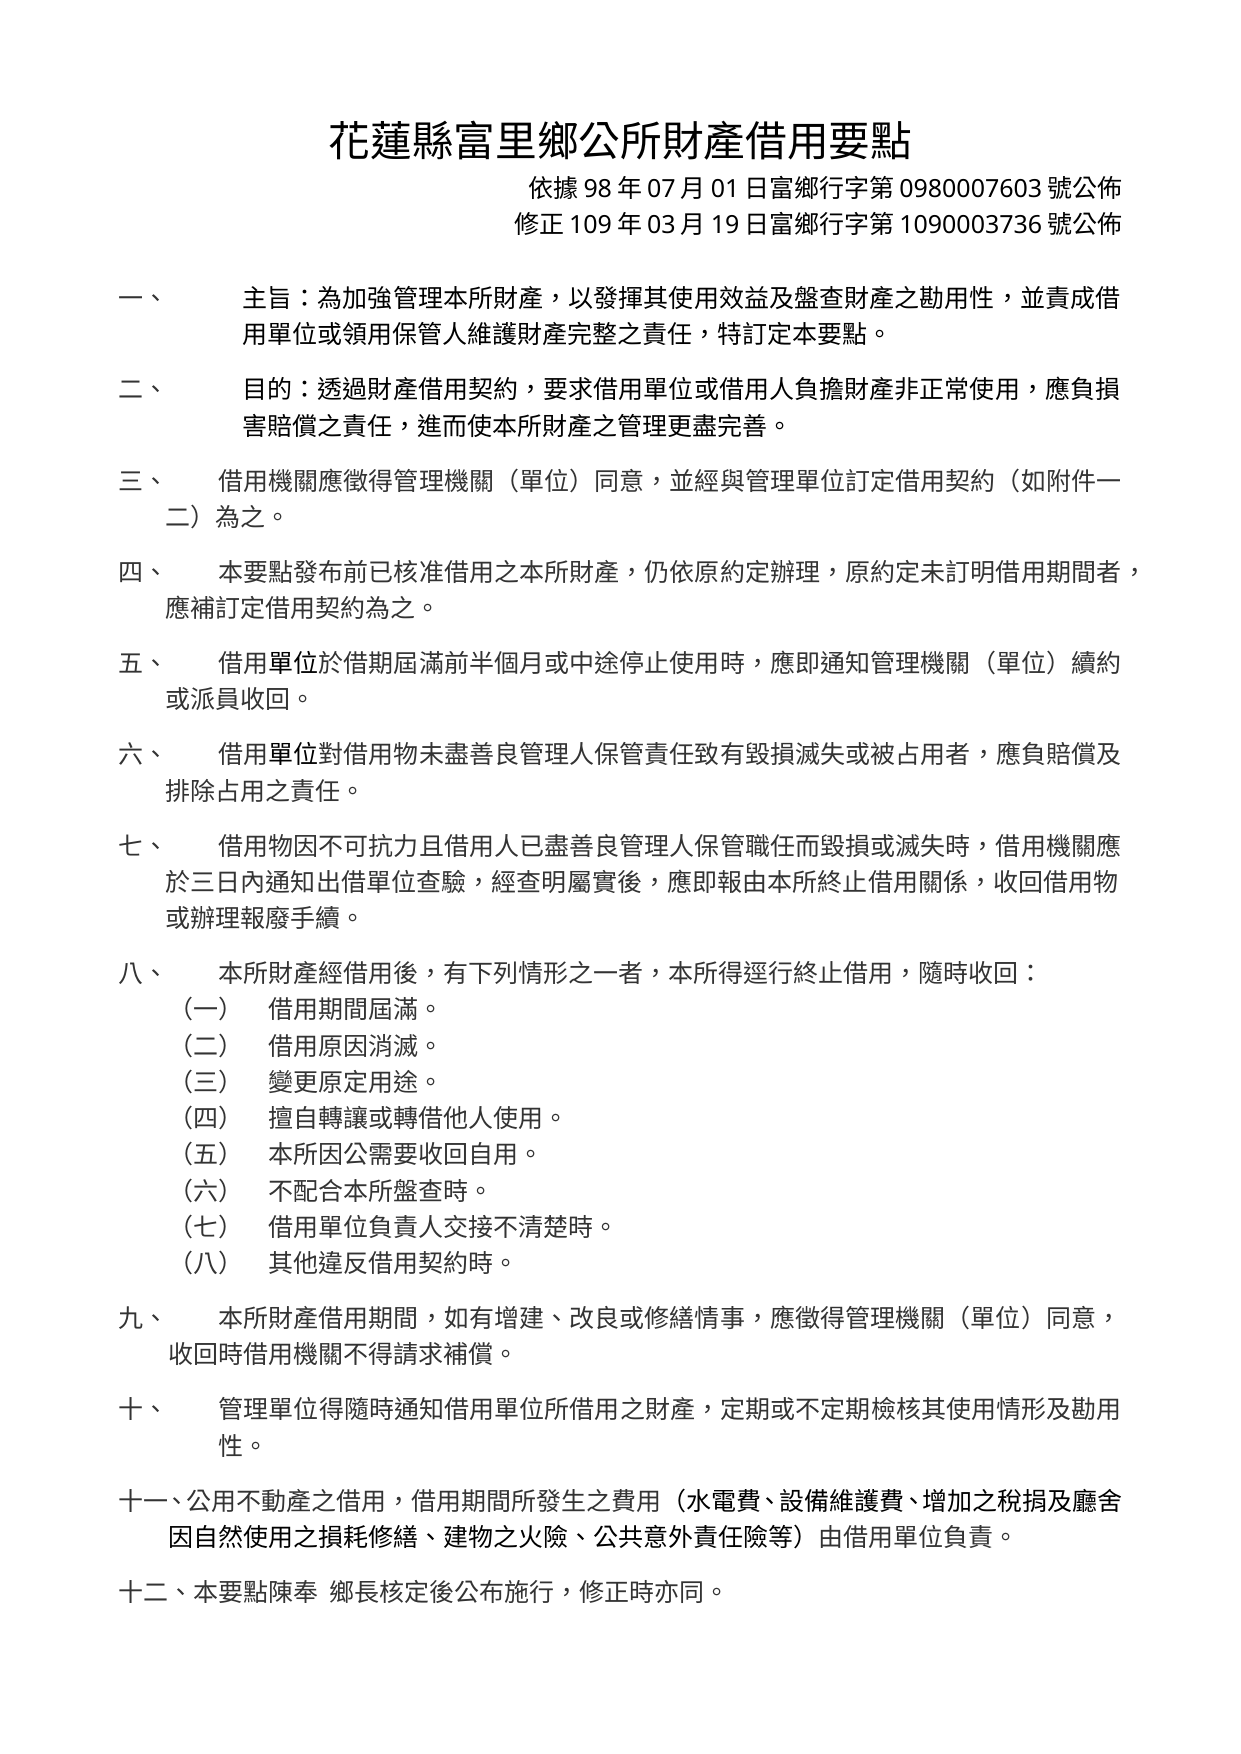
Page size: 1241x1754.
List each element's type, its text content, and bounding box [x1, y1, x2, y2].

list 本所財產經借用後，有下列情形之一者，本所得逕行終止借用，隨時收回： [118, 953, 1122, 990]
list 本所因公需要收回自用。 [168, 1135, 1122, 1171]
list 本所財產借用期間，如有增建、改良或修繕情事，應徵得管理機關（單位）同意，收回時借用機關不得請求補償。 [118, 1298, 1122, 1371]
text 修正109年03月19日富鄉行字第1090003736號公佈 [118, 205, 1122, 241]
list 借用單位對借用物未盡善良管理人保管責任致有毀損滅失或被占用者，應負賠償及排除占用之責任。 [118, 735, 1122, 807]
list 借用原因消滅。 [168, 1026, 1122, 1062]
text 依據98年07月01日富鄉行字第0980007603號公佈 [118, 168, 1122, 205]
list 管理單位得隨時通知借用單位所借用之財產，定期或不定期檢核其使用情形及勘用性。 [118, 1390, 1122, 1462]
text 花蓮縣富里鄉公所財產借用要點 [118, 108, 1122, 168]
list 擅自轉讓或轉借他人使用。 [168, 1098, 1122, 1135]
list 借用期間屆滿。 [168, 990, 1122, 1026]
list 借用單位負責人交接不清楚時。 [168, 1207, 1122, 1243]
text 十一、公用不動產之借用，借用期間所發生之費用（水電費、設備維護費、增加之稅捐及廳舍因自然使用之損耗修繕、建物之火險、公共意外責任險等）由借用單位負責。 [118, 1481, 1122, 1553]
list 借用單位於借期屆滿前半個月或中途停止使用時，應即通知管理機關（單位）續約或派員收回。 [118, 643, 1122, 716]
list 其他違反借用契約時。 [168, 1243, 1122, 1280]
list 不配合本所盤查時。 [168, 1171, 1122, 1207]
list 主旨：為加強管理本所財產，以發揮其使用效益及盤查財產之勘用性，並責成借用單位或領用保管人維護財產完整之責任，特訂定本要點。 [118, 278, 1122, 351]
list 目的：透過財產借用契約，要求借用單位或借用人負擔財產非正常使用，應負損害賠償之責任，進而使本所財產之管理更盡完善。 [118, 370, 1122, 442]
list 變更原定用途。 [168, 1062, 1122, 1098]
list 借用物因不可抗力且借用人已盡善良管理人保管職任而毀損或滅失時，借用機關應於三日內通知出借單位查驗，經查明屬實後，應即報由本所終止借用關係，收回借用物或辦理報廢手續。 [118, 826, 1122, 935]
list 本要點發布前已核准借用之本所財產，仍依原約定辦理，原約定未訂明借用期間者，應補訂定借用契約為之。 [118, 552, 1122, 625]
list 借用機關應徵得管理機關（單位）同意，並經與管理單位訂定借用契約（如附件一二）為之。 [118, 461, 1122, 533]
text 十二、本要點陳奉 鄉長核定後公布施行，修正時亦同。 [118, 1572, 1122, 1608]
